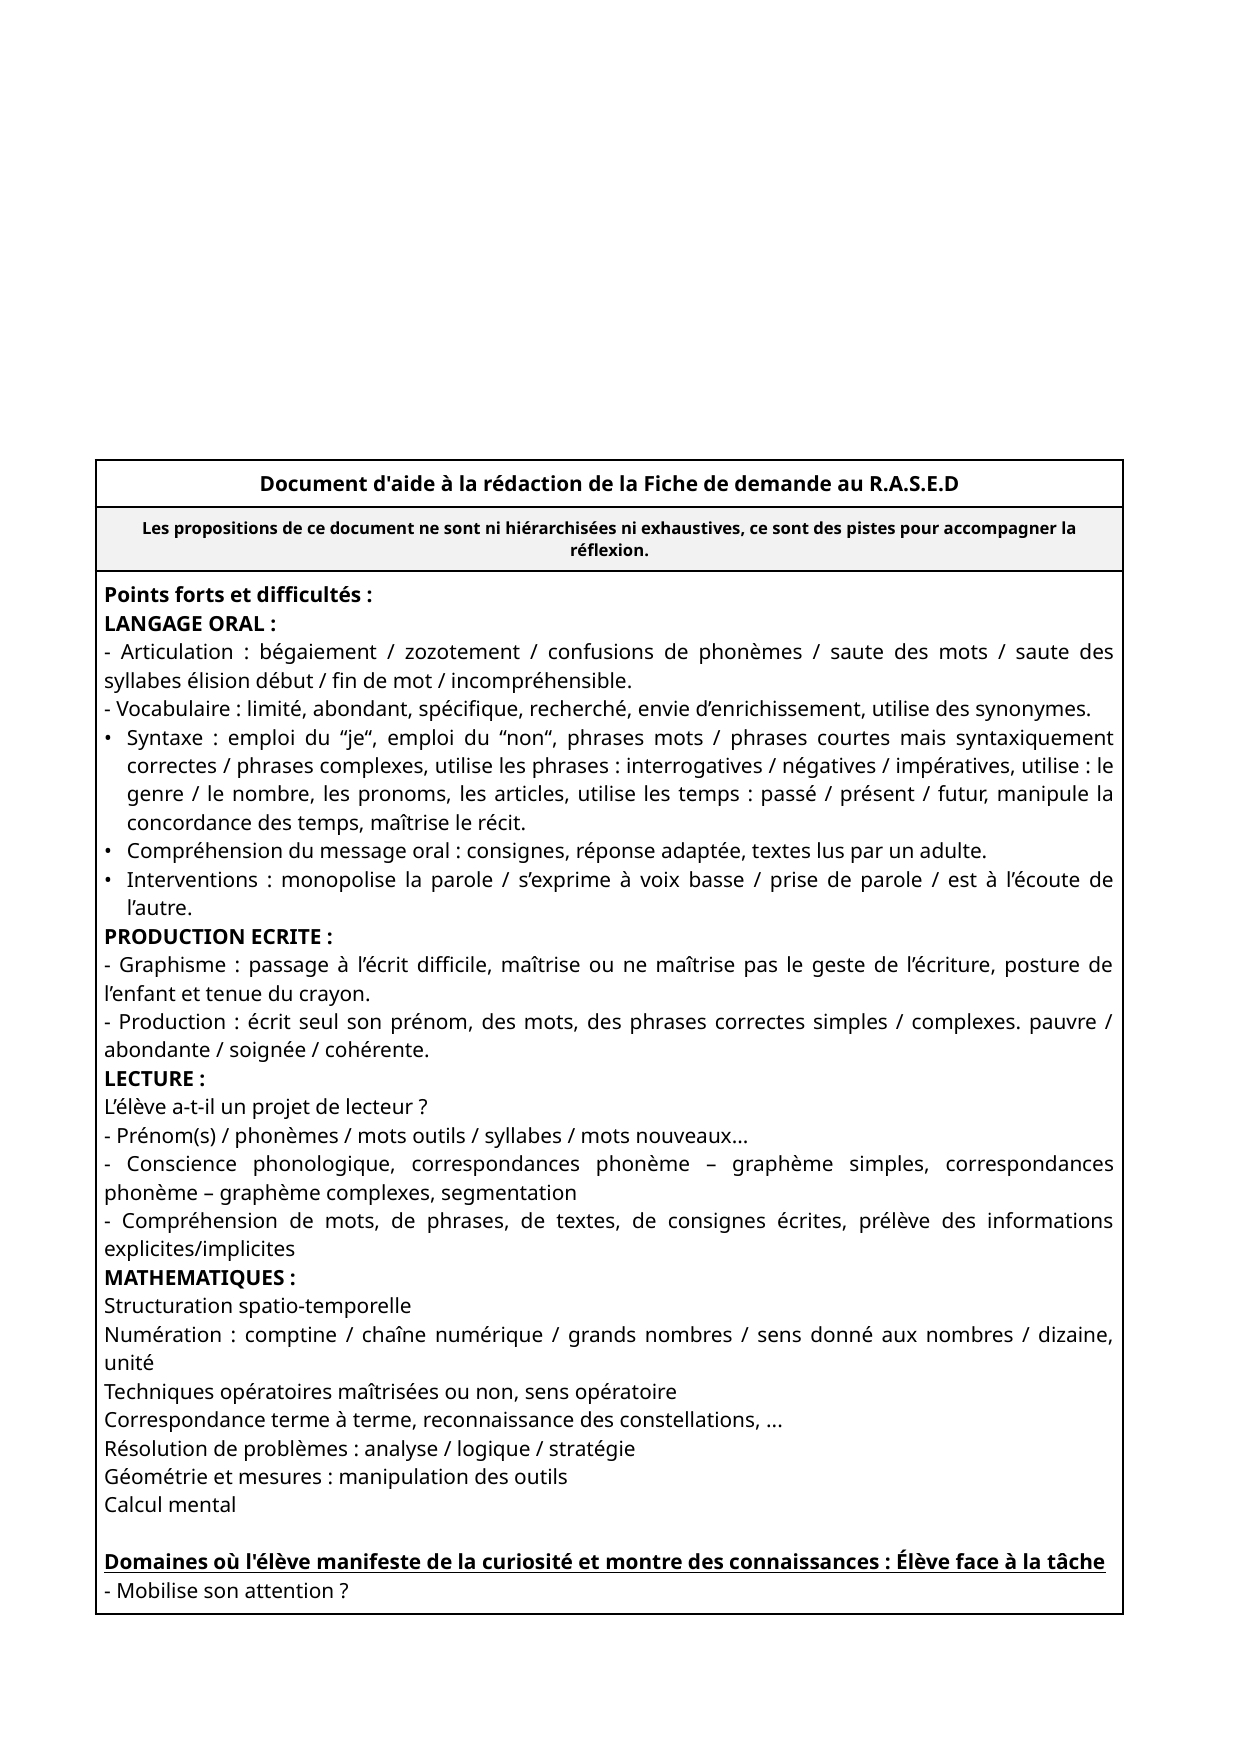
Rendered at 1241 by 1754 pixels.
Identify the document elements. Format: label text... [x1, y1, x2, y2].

table_header Document d'aide à la rédaction de la Fiche de demande au R.A.S.E.D [97, 461, 1122, 506]
table_cell Les propositions de ce document ne sont ni hiérarchisées ni exhaustives, ce sont des pistes pour accompagner la réflexion. [97, 508, 1122, 570]
table_cell Points forts et difficultés : LANGAGE ORAL : - Articulation : bégaiement / zozotement / confusions de phonèmes / saute des mots / saute des syllabes élision début / fin de mot / incompréhensible. - Vocabulaire : limité, abondant, spécifique, recherché, envie d’enrichissement, utilise des synonymes. Syntaxe : emploi du “je“, emploi du “non“, phrases mots / phrases courtes mais syntaxiquement correctes / phrases complexes, utilise les phrases : interrogatives / négatives / impératives, utilise : le genre / le nombre, les pronoms, les articles, utilise les temps : passé / présent / futur, manipule la concordance des temps, maîtrise le récit. Compréhension du message oral : consignes, réponse adaptée, textes lus par un adulte. Interventions : monopolise la parole / s’exprime à voix basse / prise de parole / est à l’écoute de l’autre. PRODUCTION ECRITE : - Graphisme : passage à l’écrit difficile, maîtrise ou ne maîtrise pas le geste de l’écriture, posture de l’enfant et tenue du crayon. - Production : écrit seul son prénom, des mots, des phrases correctes simples / complexes. pauvre / abondante / soignée / cohérente. LECTURE : L’élève a-t-il un projet de lecteur ? - Prénom(s) / phonèmes / mots outils / syllabes / mots nouveaux... - Conscience phonologique, correspondances phonème – graphème simples, correspondances phonème – graphème complexes, segmentation - Compréhension de mots, de phrases, de textes, de consignes écrites, prélève des informations explicites/implicites MATHEMATIQUES : Structuration spatio-temporelle Numération : comptine / chaîne numérique / grands nombres / sens donné aux nombres / dizaine, unité Techniques opératoires maîtrisées ou non, sens opératoire Correspondance terme à terme, reconnaissance des constellations, ... Résolution de problèmes : analyse / logique / stratégie Géométrie et mesures : manipulation des outils Calcul mental Domaines où l'élève manifeste de la curiosité et montre des connaissances : Élève face à la tâche - Mobilise son attention ? [97, 572, 1122, 1613]
